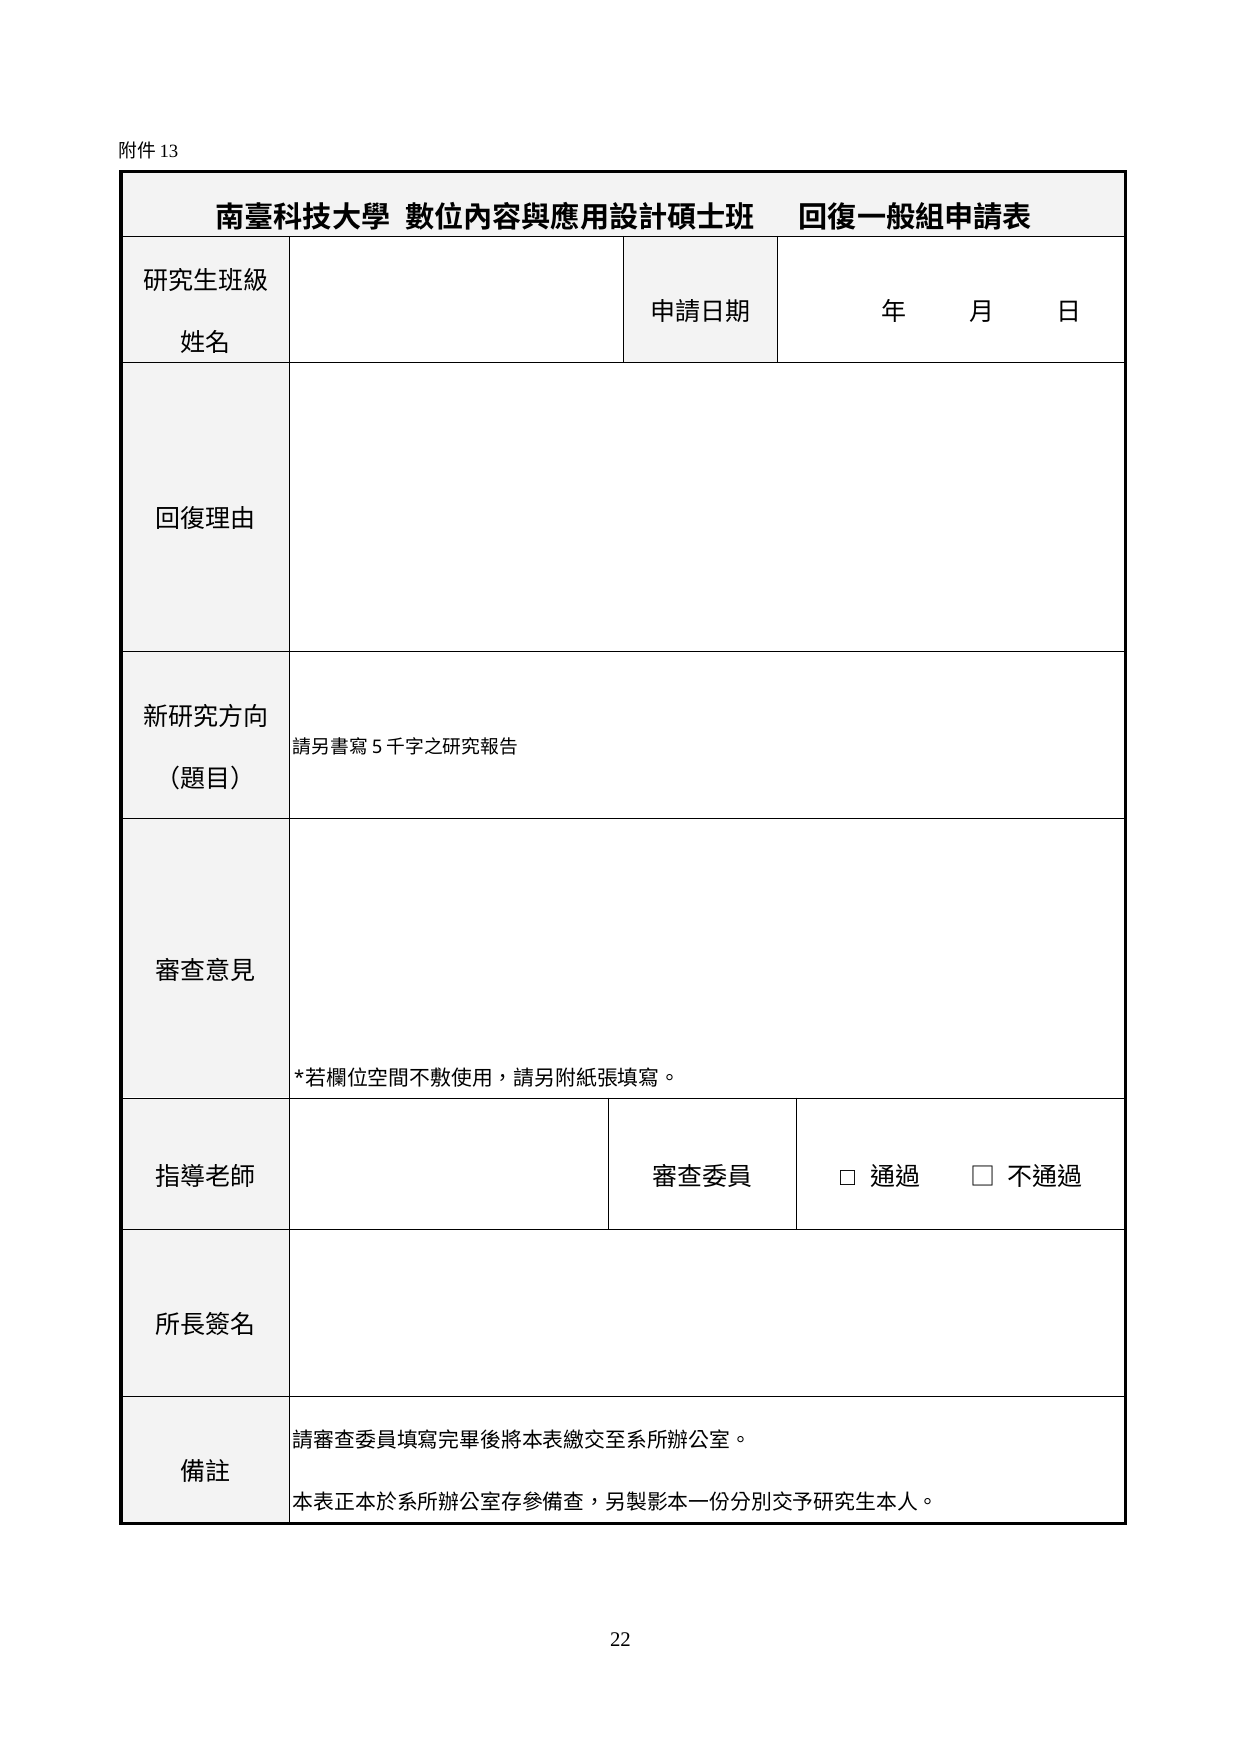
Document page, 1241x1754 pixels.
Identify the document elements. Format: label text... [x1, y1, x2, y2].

table_cell 新研究方向 （題目） [123, 652, 289, 818]
table_cell 回復理由 [123, 363, 289, 651]
table_cell [290, 1230, 1124, 1396]
table_header 南臺科技大學 數位內容與應用設計碩士班 回復一般組申請表 [123, 173, 1124, 236]
table_cell 研究生班級 姓名 [123, 237, 289, 362]
table_cell 所長簽名 [123, 1230, 289, 1396]
table_cell 備註 [123, 1397, 289, 1522]
table_cell 審查委員 [609, 1099, 796, 1229]
table_cell 請另書寫5千字之研究報告 [290, 652, 1124, 818]
table_cell □ 通過 □ 不通過 [797, 1099, 1124, 1229]
table_cell [290, 1099, 608, 1229]
table_cell 指導老師 [123, 1099, 289, 1229]
table_cell *若欄位空間不敷使用，請另附紙張填寫。 [290, 819, 1124, 1097]
text 附件13 [118, 108, 1122, 170]
table_cell [290, 237, 623, 362]
table_cell 審查意見 [123, 819, 289, 1097]
table_cell 年 月 日 [778, 237, 1124, 362]
table_cell 申請日期 [624, 237, 777, 362]
table_cell [290, 363, 1124, 651]
table_cell 請審查委員填寫完畢後將本表繳交至系所辦公室。 本表正本於系所辦公室存參備查，另製影本一份分別交予研究生本人。 [290, 1397, 1124, 1522]
